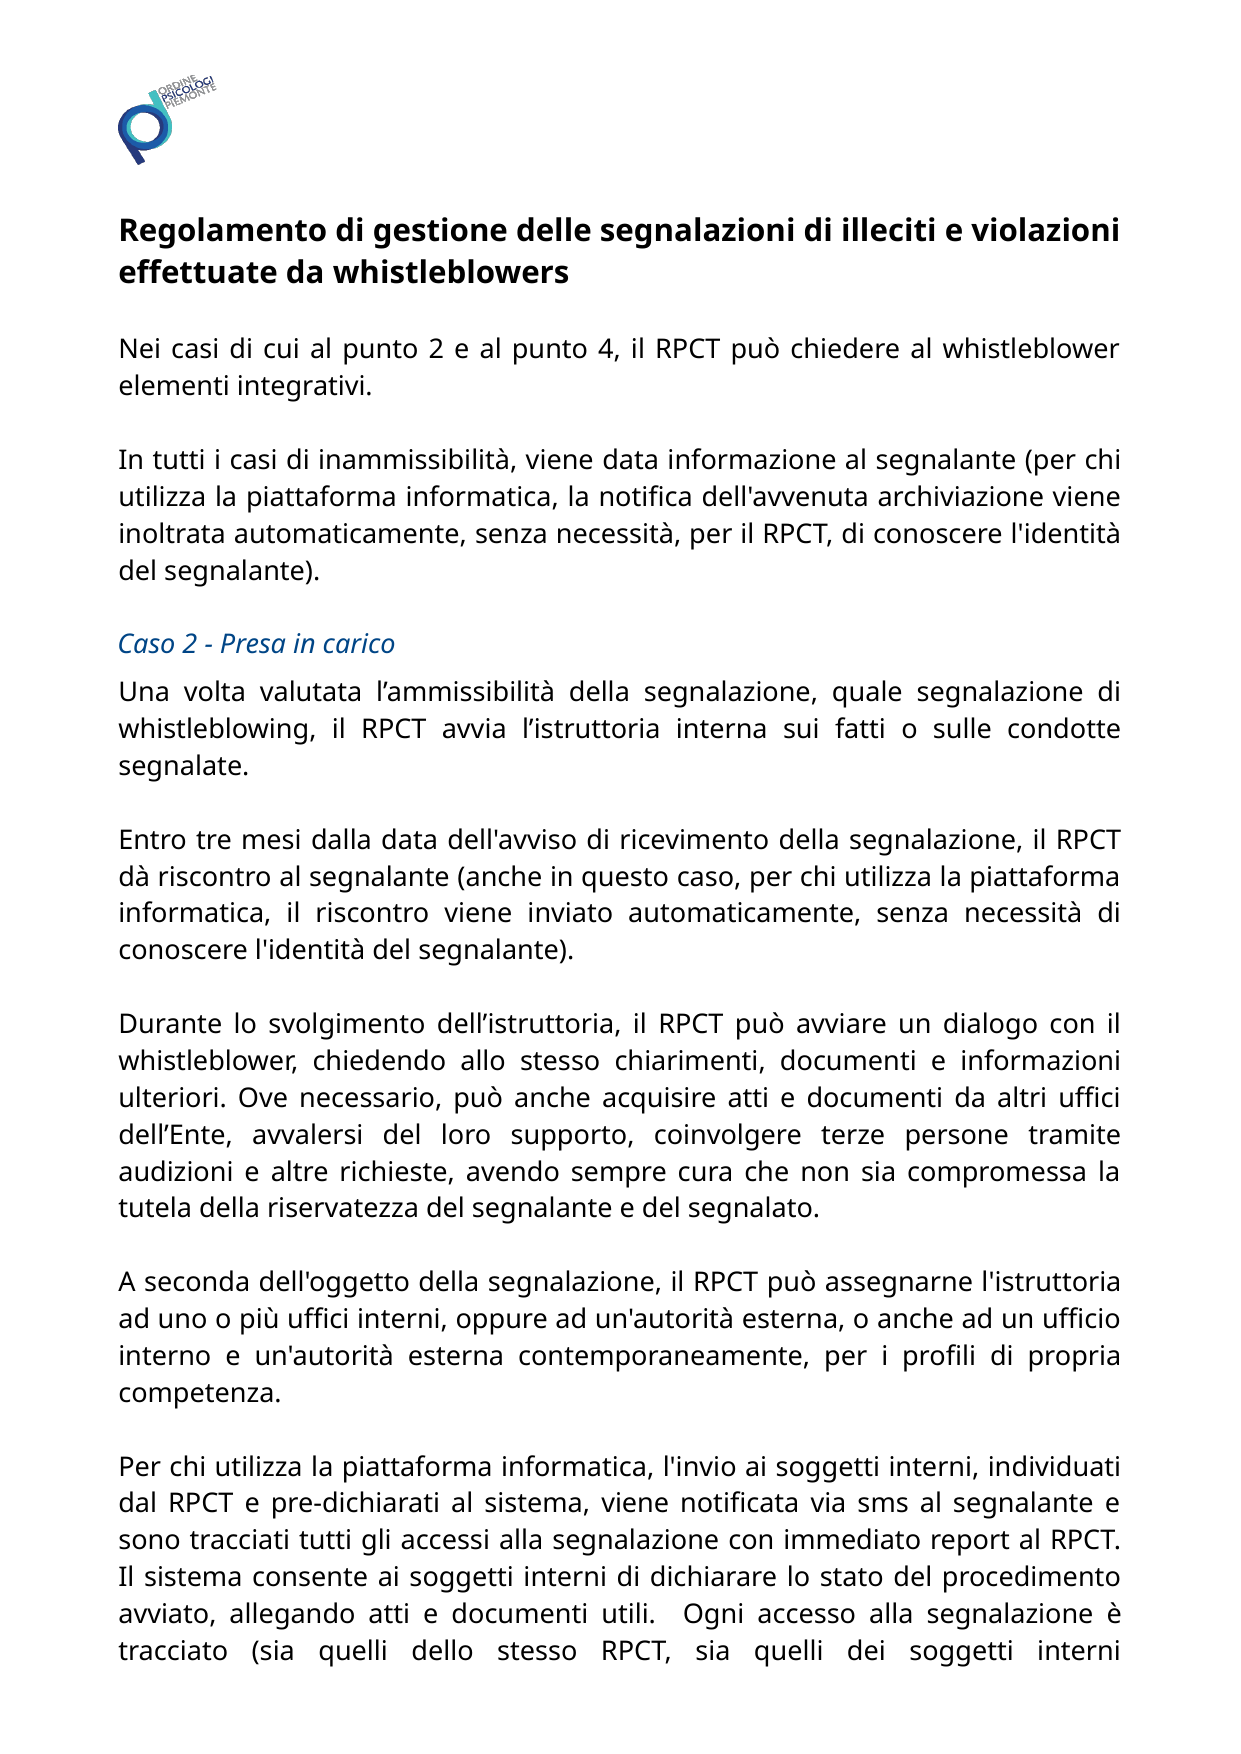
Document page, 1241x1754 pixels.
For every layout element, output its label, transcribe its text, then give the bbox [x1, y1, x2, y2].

text Entro tre mesi dalla data dell'avviso di ricevimento della segnalazione, il RPCT dà riscontro al segnalante (anche in questo caso, per chi utilizza la piattaforma informatica, il riscontro viene inviato automaticamente, senza necessità di conoscere l'identità del segnalante). [118, 820, 1122, 968]
text Per chi utilizza la piattaforma informatica, l'invio ai soggetti interni, individuati dal RPCT e pre-dichiarati al sistema, viene notificata via sms al segnalante e sono tracciati tutti gli accessi alla segnalazione con immediato report al RPCT. Il sistema consente ai soggetti interni di dichiarare lo stato del procedimento avviato, allegando atti e documenti utili. Ogni accesso alla segnalazione è tracciato (sia quelli dello stesso RPCT, sia quelli dei soggetti interni [118, 1447, 1122, 1668]
text A seconda dell'oggetto della segnalazione, il RPCT può assegnarne l'istruttoria ad uno o più uffici interni, oppure ad un'autorità esterna, o anche ad un ufficio interno e un'autorità esterna contemporaneamente, per i profili di propria competenza. [118, 1263, 1122, 1410]
text Caso 2 - Presa in carico [117, 625, 1122, 662]
text Una volta valutata l’ammissibilità della segnalazione, quale segnalazione di whistleblowing, il RPCT avvia l’istruttoria interna sui fatti o sulle condotte segnalate. [118, 673, 1122, 783]
text Nei casi di cui al punto 2 e al punto 4, il RPCT può chiedere al whistleblower elementi integrativi. [118, 330, 1122, 403]
text Durante lo svolgimento dell’istruttoria, il RPCT può avviare un dialogo con il whistleblower, chiedendo allo stesso chiarimenti, documenti e informazioni ulteriori. Ove necessario, può anche acquisire atti e documenti da altri uffici dell’Ente, avvalersi del loro supporto, coinvolgere terze persone tramite audizioni e altre richieste, avendo sempre cura che non sia compromessa la tutela della riservatezza del segnalante e del segnalato. [118, 1004, 1122, 1226]
text In tutti i casi di inammissibilità, viene data informazione al segnalante (per chi utilizza la piattaforma informatica, la notifica dell'avvenuta archiviazione viene inoltrata automaticamente, senza necessità, per il RPCT, di conoscere l'identità del segnalante). [118, 440, 1122, 588]
